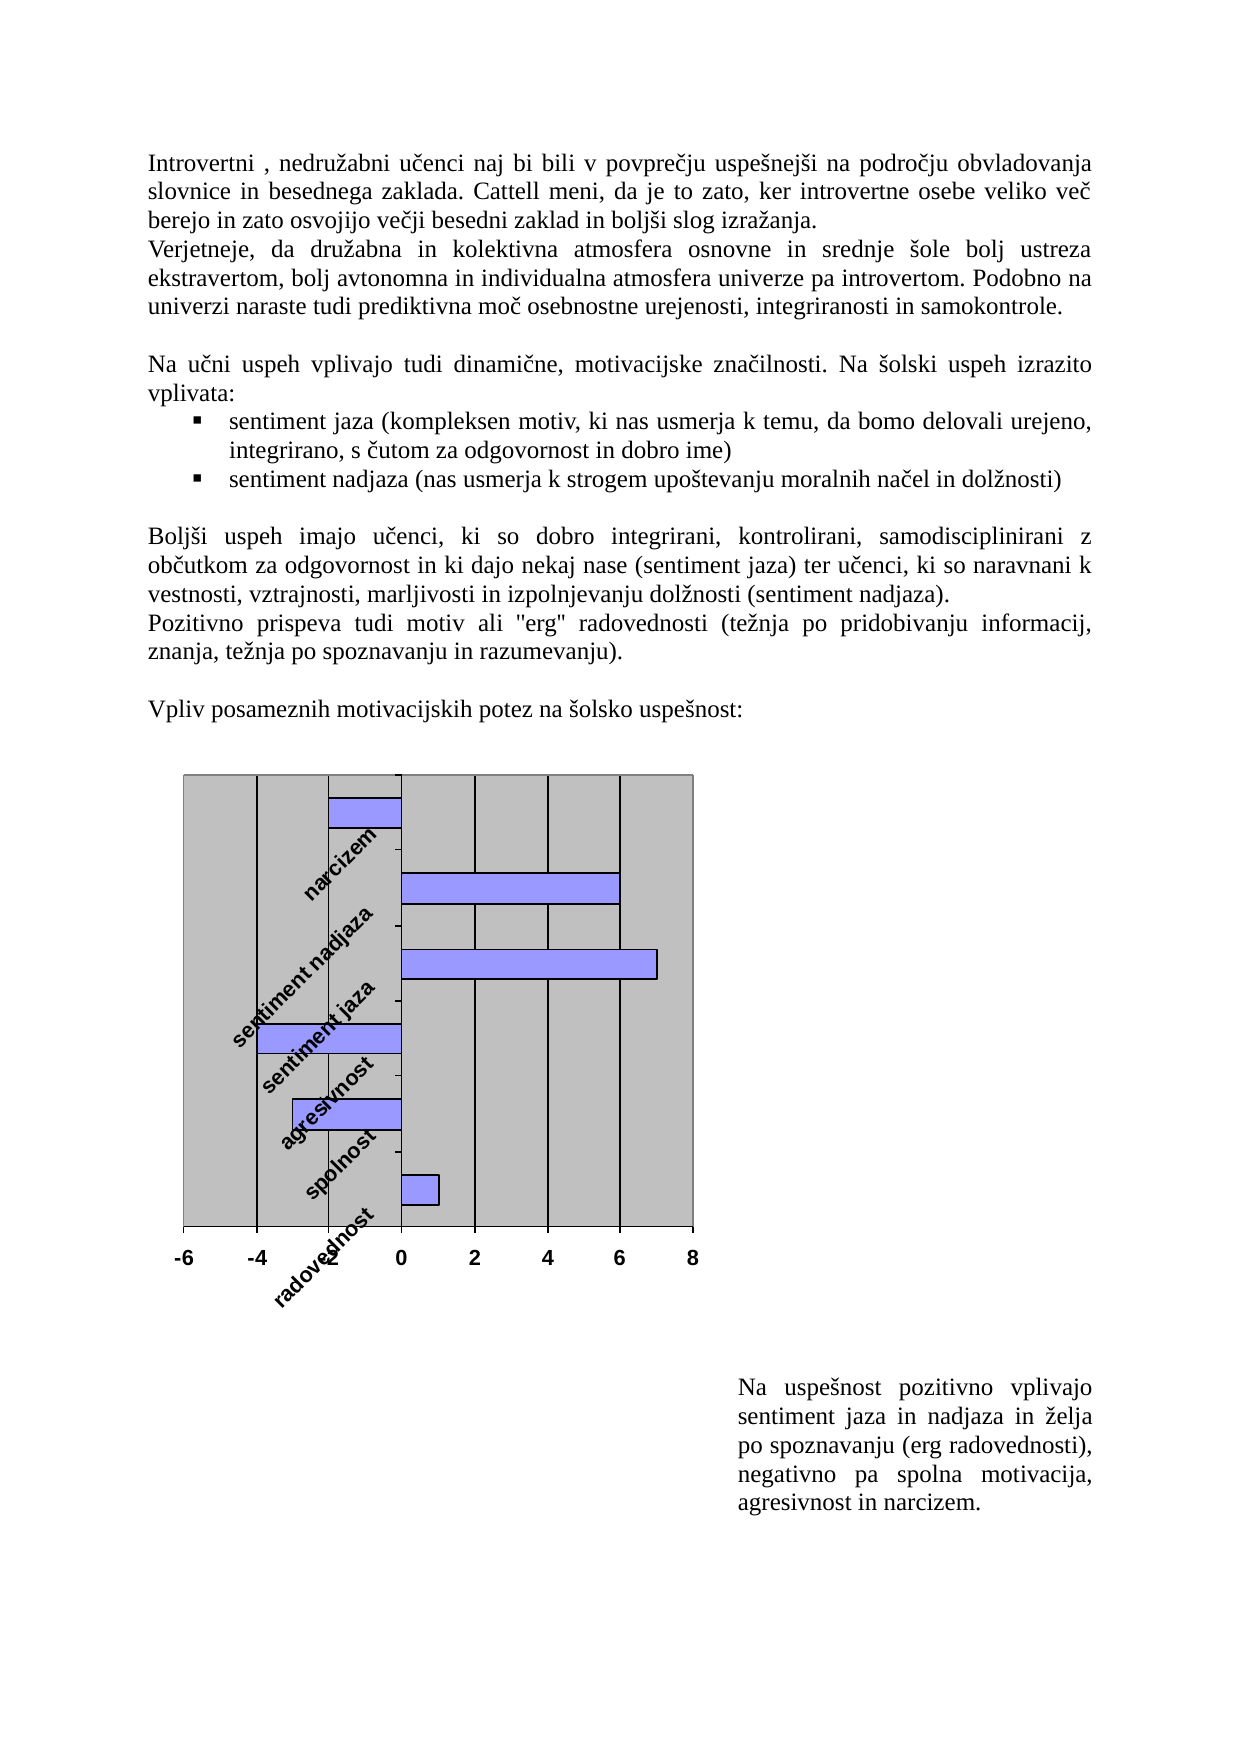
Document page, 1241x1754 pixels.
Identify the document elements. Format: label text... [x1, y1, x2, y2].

text Boljši uspeh imajo učenci, ki so dobro integrirani, kontrolirani, samodisciplinirani z občutkom za odgovornost in ki dajo nekaj nase (sentiment jaza) ter učenci, ki so naravnani k vestnosti, vztrajnosti, marljivosti in izpolnjevanju dolžnosti (sentiment nadjaza). [148, 521, 1093, 608]
text Vpliv posameznih motivacijskih potez na šolsko uspešnost: [148, 694, 1093, 723]
text Introvertni , nedružabni učenci naj bi bili v povprečju uspešnejši na področju obvladovanja slovnice in besednega zaklada. Cattell meni, da je to zato, ker introvertne osebe veliko več berejo in zato osvojijo večji besedni zaklad in boljši slog izražanja. [148, 148, 1093, 234]
list sentiment nadjaza (nas usmerja k strogem upoštevanju moralnih načel in dolžnosti) [191, 464, 1093, 493]
text Pozitivno prispeva tudi motiv ali ''erg'' radovednosti (težnja po pridobivanju informacij, znanja, težnja po spoznavanju in razumevanju). [148, 608, 1093, 665]
list sentiment jaza (kompleksen motiv, ki nas usmerja k temu, da bomo delovali urejeno, integrirano, s čutom za odgovornost in dobro ime) [191, 406, 1093, 464]
text Verjetneje, da družabna in kolektivna atmosfera osnovne in srednje šole bolj ustreza ekstravertom, bolj avtonomna in individualna atmosfera univerze pa introvertom. Podobno na univerzi naraste tudi prediktivna moč osebnostne urejenosti, integriranosti in samokontrole. [148, 234, 1093, 320]
text Na učni uspeh vplivajo tudi dinamične, motivacijske značilnosti. Na šolski uspeh izrazito vplivata: [148, 349, 1093, 406]
text Na uspešnost pozitivno vplivajo sentiment jaza in nadjaza in želja po spoznavanju (erg radovednosti), negativno pa spolna motivacija, agresivnost in narcizem. [738, 1372, 1093, 1516]
